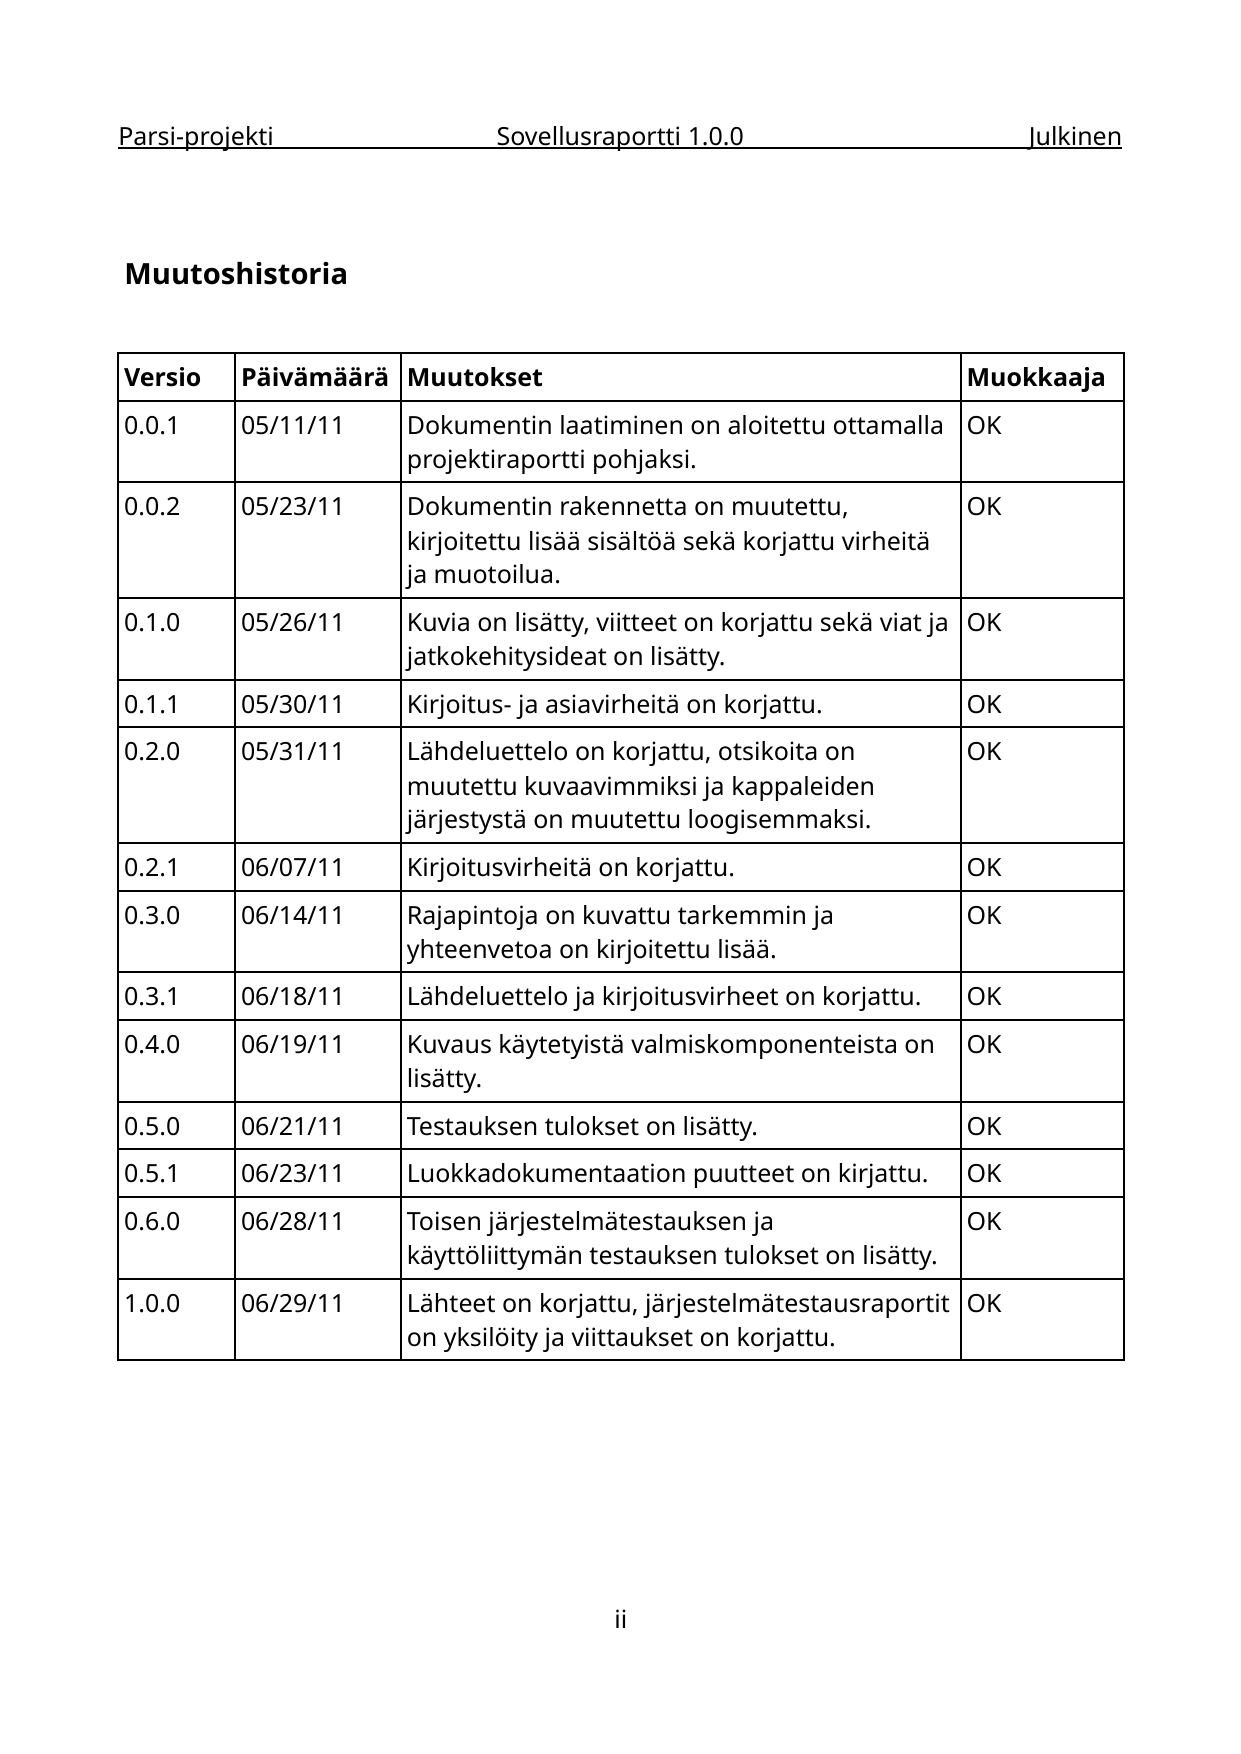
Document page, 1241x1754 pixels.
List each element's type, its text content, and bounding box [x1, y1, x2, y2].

table_cell 0.3.1 [119, 973, 234, 1019]
table_cell OK [962, 483, 1123, 597]
table_cell 23.05.11 [236, 483, 400, 597]
table_cell Luokkadokumentaation puutteet on kirjattu. [402, 1150, 960, 1196]
table_cell 1.0.0 [119, 1280, 234, 1359]
table_header Versio [119, 354, 234, 399]
table_cell Lähdeluettelo ja kirjoitusvirheet on korjattu. [402, 973, 960, 1019]
table_cell Dokumentin laatiminen on aloitettu ottamalla projektiraportti pohjaksi. [402, 402, 960, 481]
table_cell OK [962, 1280, 1123, 1359]
table_cell OK [962, 1150, 1123, 1196]
table_cell Kuvia on lisätty, viitteet on korjattu sekä viat ja jatkokehitysideat on lisätty. [402, 599, 960, 679]
table_cell 23.06.11 [236, 1150, 400, 1196]
table_cell Rajapintoja on kuvattu tarkemmin ja yhteenvetoa on kirjoitettu lisää. [402, 892, 960, 971]
table_cell OK [962, 973, 1123, 1019]
table_cell OK [962, 599, 1123, 679]
table_header Muutokset [402, 354, 960, 399]
table_cell OK [962, 892, 1123, 971]
table_cell Dokumentin rakennetta on muutettu, kirjoitettu lisää sisältöä sekä korjattu virheitä ja muotoilua. [402, 483, 960, 597]
table_cell Toisen järjestelmätestauksen ja käyttöliittymän testauksen tulokset on lisätty. [402, 1198, 960, 1277]
table_cell Kirjoitusvirheitä on korjattu. [402, 844, 960, 889]
table_cell 0.4.0 [119, 1021, 234, 1101]
table_cell Kirjoitus- ja asiavirheitä on korjattu. [402, 681, 960, 726]
table_cell 29.06.11 [236, 1280, 400, 1359]
table_cell 0.1.1 [119, 681, 234, 726]
table_header Muokkaaja [962, 354, 1123, 399]
table_cell Lähteet on korjattu, järjestelmätestausraportit on yksilöity ja viittaukset on korjattu. [402, 1280, 960, 1359]
table_cell OK [962, 1103, 1123, 1148]
table_cell 0.1.0 [119, 599, 234, 679]
table_cell 21.06.11 [236, 1103, 400, 1148]
table_cell 0.2.0 [119, 728, 234, 842]
table_cell 0.6.0 [119, 1198, 234, 1277]
table_cell OK [962, 1198, 1123, 1277]
table_cell OK [962, 1021, 1123, 1101]
table_cell 28.06.11 [236, 1198, 400, 1277]
table_cell 0.0.1 [119, 402, 234, 481]
table_cell 0.5.1 [119, 1150, 234, 1196]
table_cell 31.05.11 [236, 728, 400, 842]
table_cell Kuvaus käytetyistä valmiskomponenteista on lisätty. [402, 1021, 960, 1101]
table_cell OK [962, 402, 1123, 481]
table_cell Testauksen tulokset on lisätty. [402, 1103, 960, 1148]
table_cell 07.06.11 [236, 844, 400, 889]
table_cell OK [962, 844, 1123, 889]
table_cell 19.06.11 [236, 1021, 400, 1101]
subtitle Muutoshistoria [118, 253, 1123, 293]
table_cell Lähdeluettelo on korjattu, otsikoita on muutettu kuvaavimmiksi ja kappaleiden järjestystä on muutettu loogisemmaksi. [402, 728, 960, 842]
table_cell 0.0.2 [119, 483, 234, 597]
table_cell 26.05.11 [236, 599, 400, 679]
table_header Päivämäärä [236, 354, 400, 399]
table_cell 0.2.1 [119, 844, 234, 889]
table_cell 30.05.11 [236, 681, 400, 726]
table_cell 14.06.11 [236, 892, 400, 971]
table_cell OK [962, 728, 1123, 842]
table_cell 11.05.11 [236, 402, 400, 481]
table_cell 18.06.11 [236, 973, 400, 1019]
table_cell 0.5.0 [119, 1103, 234, 1148]
table_cell 0.3.0 [119, 892, 234, 971]
table_cell OK [962, 681, 1123, 726]
